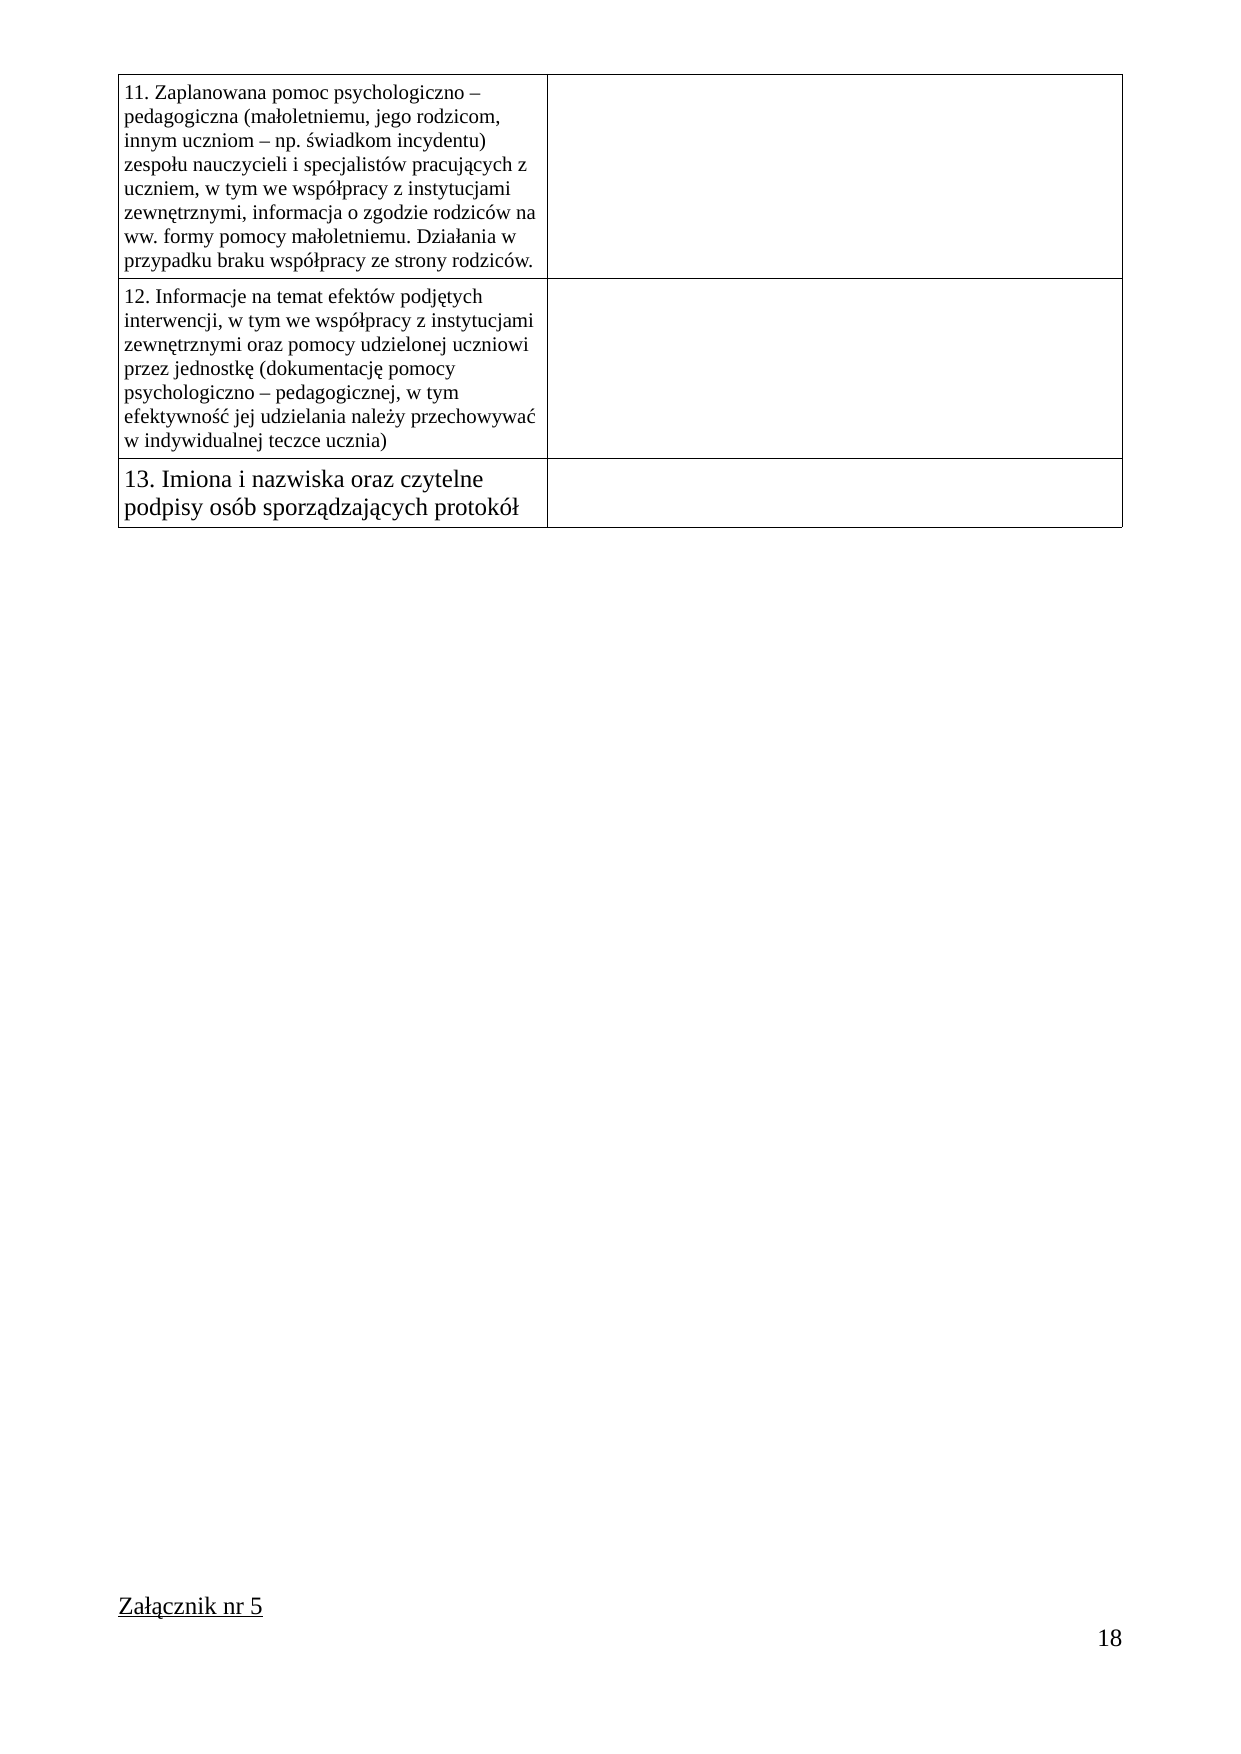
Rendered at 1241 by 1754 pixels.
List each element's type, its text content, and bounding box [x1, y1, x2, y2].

text Załącznik nr 5 [118, 1591, 1122, 1619]
table_cell 13. Imiona i nazwiska oraz czytelne podpisy osób sporządzających protokół [119, 459, 547, 527]
table_cell [548, 459, 1122, 527]
table_cell [548, 279, 1122, 458]
table_cell 11. Zaplanowana pomoc psychologiczno – pedagogiczna (małoletniemu, jego rodzicom, innym uczniom – np. świadkom incydentu) zespołu nauczycieli i specjalistów pracujących z uczniem, w tym we współpracy z instytucjami zewnętrznymi, informacja o zgodzie rodziców na ww. formy pomocy małoletniemu. Działania w przypadku braku współpracy ze strony rodziców. [119, 75, 547, 278]
table_cell [548, 75, 1122, 278]
table_cell 12. Informacje na temat efektów podjętych interwencji, w tym we współpracy z instytucjami zewnętrznymi oraz pomocy udzielonej uczniowi przez jednostkę (dokumentację pomocy psychologiczno – pedagogicznej, w tym efektywność jej udzielania należy przechowywać w indywidualnej teczce ucznia) [119, 279, 547, 458]
